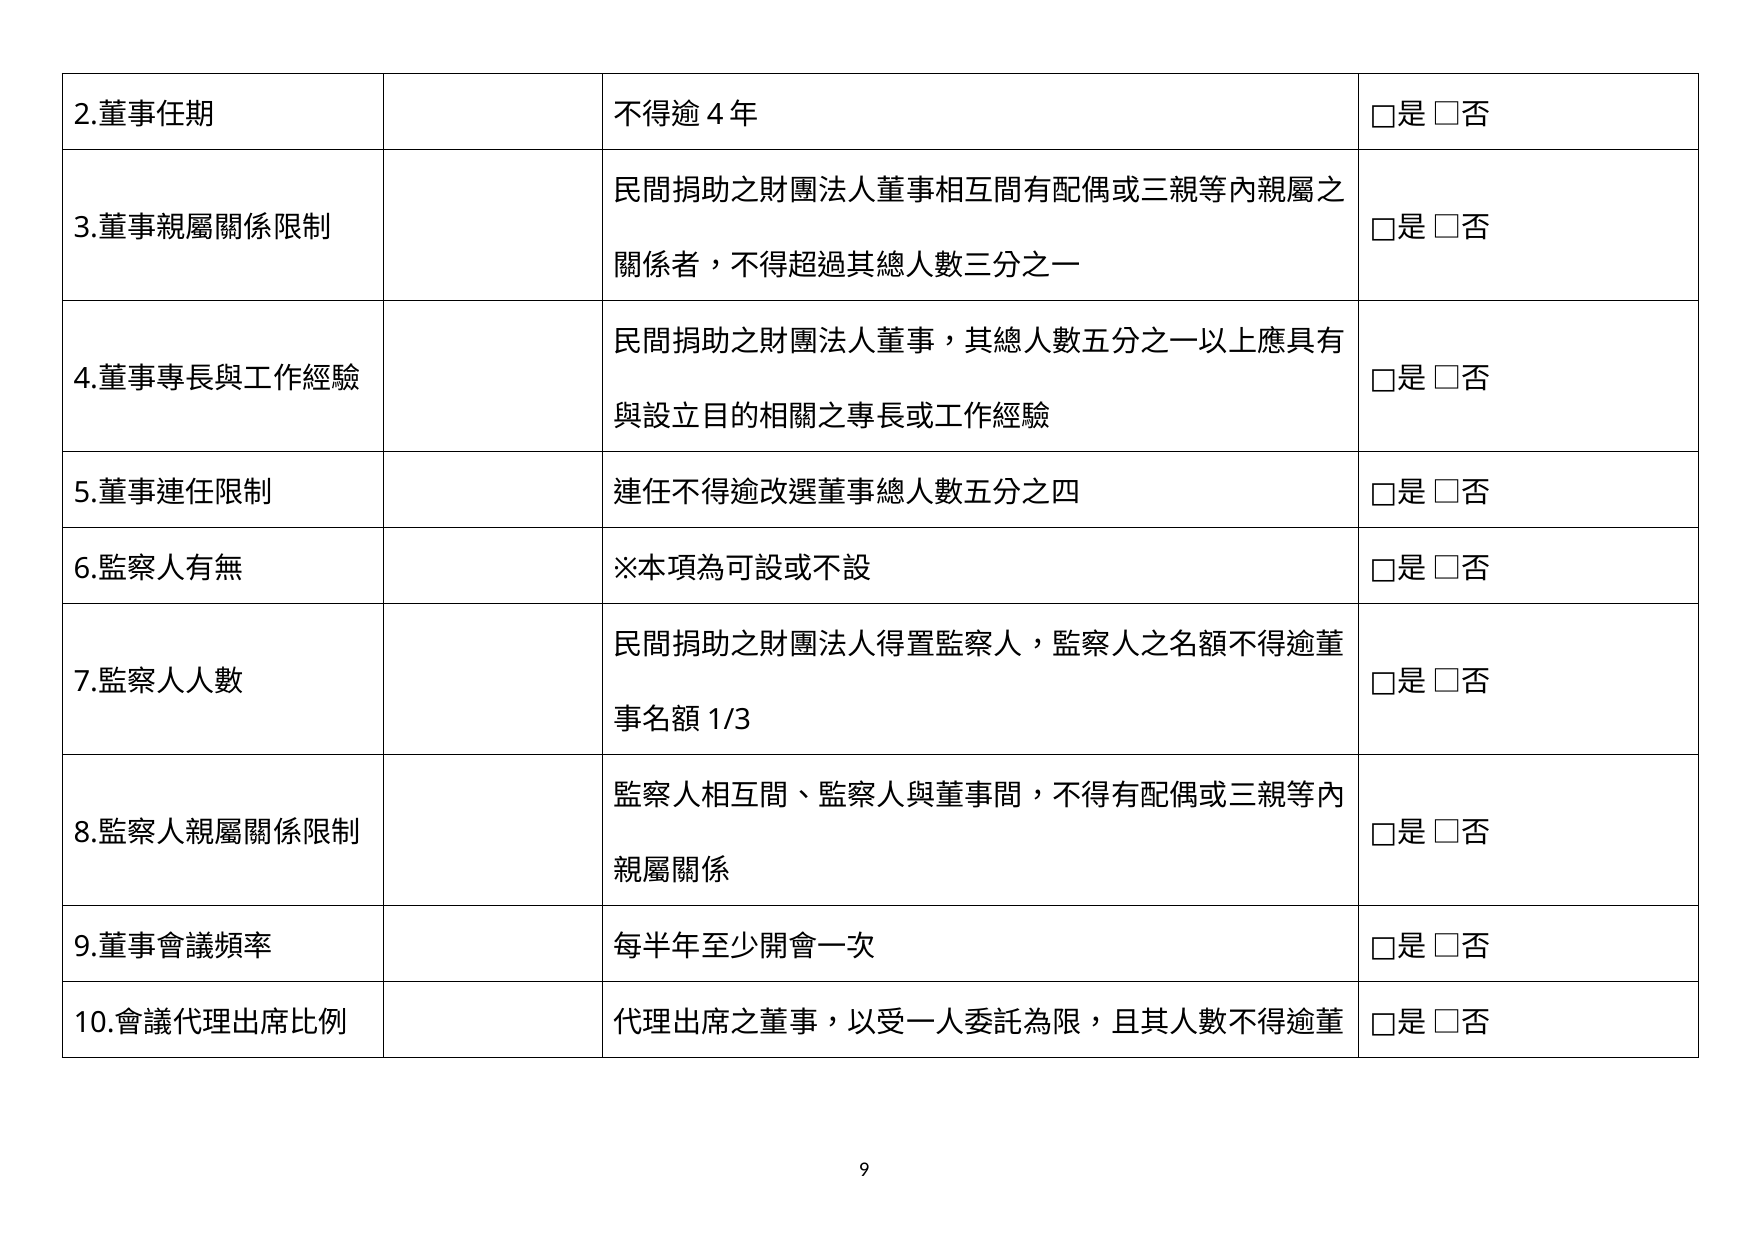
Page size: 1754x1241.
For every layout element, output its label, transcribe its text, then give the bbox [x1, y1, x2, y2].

table_cell 不得逾4年 [603, 74, 1358, 149]
table_cell [384, 301, 602, 451]
table_cell □是 □否 [1359, 452, 1698, 527]
table_cell [384, 755, 602, 905]
table_cell [384, 74, 602, 149]
table_cell 每半年至少開會一次 [603, 906, 1358, 981]
table_cell 3.董事親屬關係限制 [63, 150, 383, 300]
table_cell [384, 604, 602, 754]
table_cell 民間捐助之財團法人董事相互間有配偶或三親等內親屬之關係者，不得超過其總人數三分之一 [603, 150, 1358, 300]
table_cell 9.董事會議頻率 [63, 906, 383, 981]
table_cell [384, 150, 602, 300]
table_cell □是 □否 [1359, 74, 1698, 149]
table_cell 7.監察人人數 [63, 604, 383, 754]
table_cell ※本項為可設或不設 [603, 528, 1358, 603]
table_cell [384, 452, 602, 527]
table_cell 6.監察人有無 [63, 528, 383, 603]
table_cell □是 □否 [1359, 982, 1698, 1057]
table_cell 4.董事專長與工作經驗 [63, 301, 383, 451]
table_cell [384, 906, 602, 981]
table_cell 民間捐助之財團法人得置監察人，監察人之名額不得逾董事名額1/3 [603, 604, 1358, 754]
table_cell □是 □否 [1359, 528, 1698, 603]
table_cell 連任不得逾改選董事總人數五分之四 [603, 452, 1358, 527]
table_cell [384, 528, 602, 603]
table_cell □是 □否 [1359, 906, 1698, 981]
table_cell □是 □否 [1359, 755, 1698, 905]
table_cell 民間捐助之財團法人董事，其總人數五分之一以上應具有與設立目的相關之專長或工作經驗 [603, 301, 1358, 451]
table_cell 8.監察人親屬關係限制 [63, 755, 383, 905]
table_cell □是 □否 [1359, 301, 1698, 451]
table_cell 代理出席之董事，以受一人委託為限，且其人數不得逾董 [603, 982, 1358, 1057]
table_cell 10.會議代理出席比例 [63, 982, 383, 1057]
table_cell 2.董事任期 [63, 74, 383, 149]
table_cell □是 □否 [1359, 150, 1698, 300]
table_cell □是 □否 [1359, 604, 1698, 754]
table_cell 5.董事連任限制 [63, 452, 383, 527]
table_cell 監察人相互間、監察人與董事間，不得有配偶或三親等內親屬關係 [603, 755, 1358, 905]
table_cell [384, 982, 602, 1057]
